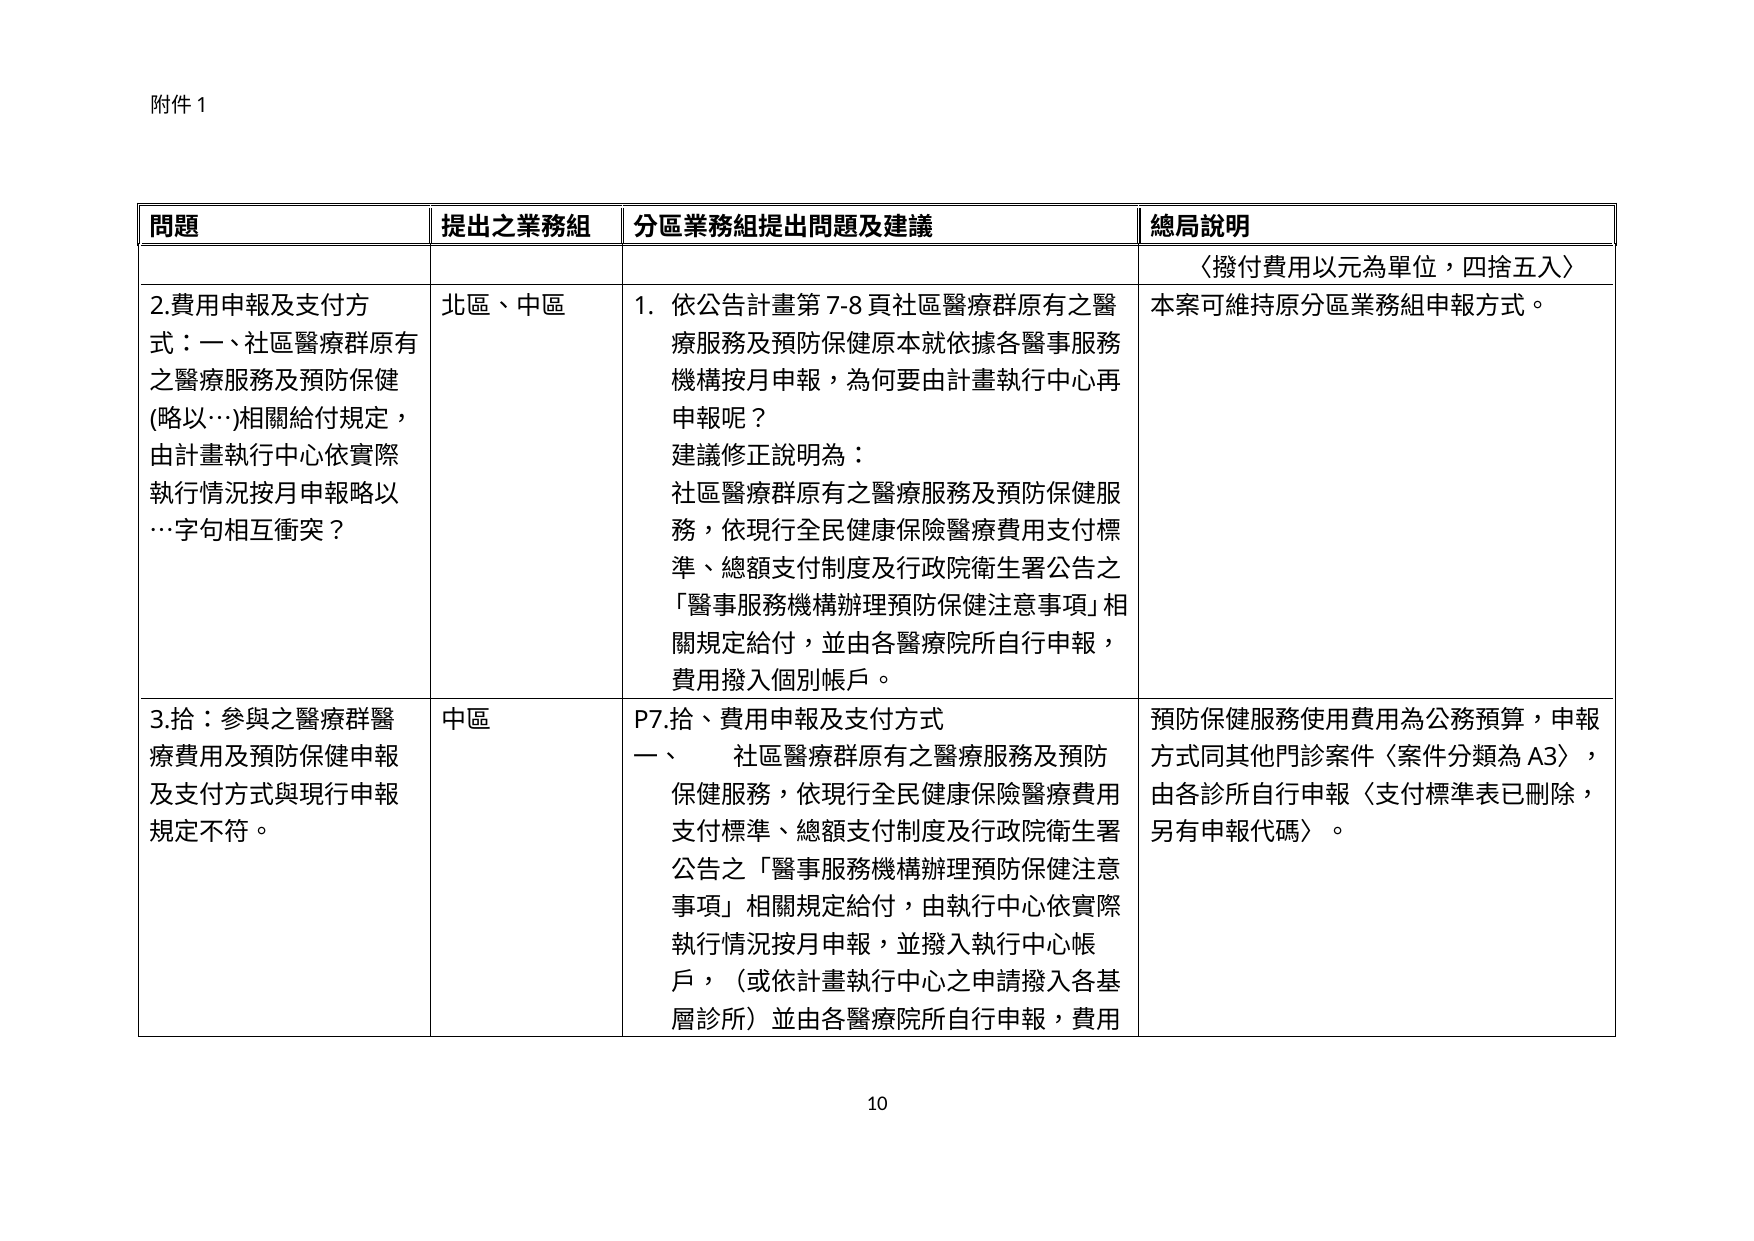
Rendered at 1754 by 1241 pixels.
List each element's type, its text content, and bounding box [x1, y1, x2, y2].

table_cell [623, 246, 1138, 284]
table_cell 2.費用申報及支付方式：一、社區醫療群原有之醫療服務及預防保健(略以…)相關給付規定，由計畫執行中心依實際執行情況按月申報略以…字句相互衝突？ [139, 284, 430, 697]
table_cell [431, 246, 622, 284]
table_cell P7.拾、費用申報及支付方式 社區醫療群原有之醫療服務及預防保健服務，依現行全民健康保險醫療費用支付標準、總額支付制度及行政院衛生署公告之「醫事服務機構辦理預防保健注意事項」相關規定給付，由執行中心依實際執行情況按月申報，並撥入執行中心帳戶，（或依計畫執行中心之申請撥入各基層診所）並由各醫療院所自行申報，費用 [623, 699, 1138, 1036]
table_header 分區業務組提出問題及建議 [622, 204, 1139, 243]
table_cell 預防保健服務使用費用為公務預算，申報方式同其他門診案件〈案件分類為A3〉，由各診所自行申報〈支付標準表已刪除，另有申報代碼〉。 [1139, 698, 1615, 1036]
table_cell 本案可維持原分區業務組申報方式。 [1139, 284, 1615, 697]
table_cell 3.拾：參與之醫療群醫療費用及預防保健申報及支付方式與現行申報規定不符。 [139, 698, 430, 1036]
table_cell 依公告計畫第7-8頁社區醫療群原有之醫療服務及預防保健原本就依據各醫事服務機構按月申報，為何要由計畫執行中心再申報呢？ 建議修正說明為： 社區醫療群原有之醫療服務及預防保健服務，依現行全民健康保險醫療費用支付標準、總額支付制度及行政院衛生署公告之「醫事服務機構辦理預防保健注意事項」相關規定給付，並由各醫療院所自行申報，費用撥入個別帳戶。 [623, 285, 1138, 697]
table_cell 〈撥付費用以元為單位，四捨五入〉 [1139, 243, 1615, 284]
table_cell 北區、中區 [431, 285, 622, 697]
table_header 提出之業務組 [430, 206, 622, 243]
table_header 總局說明 [1139, 206, 1614, 243]
table_cell [139, 243, 430, 284]
table_header 問題 [140, 206, 430, 243]
table_cell 中區 [431, 699, 622, 1036]
